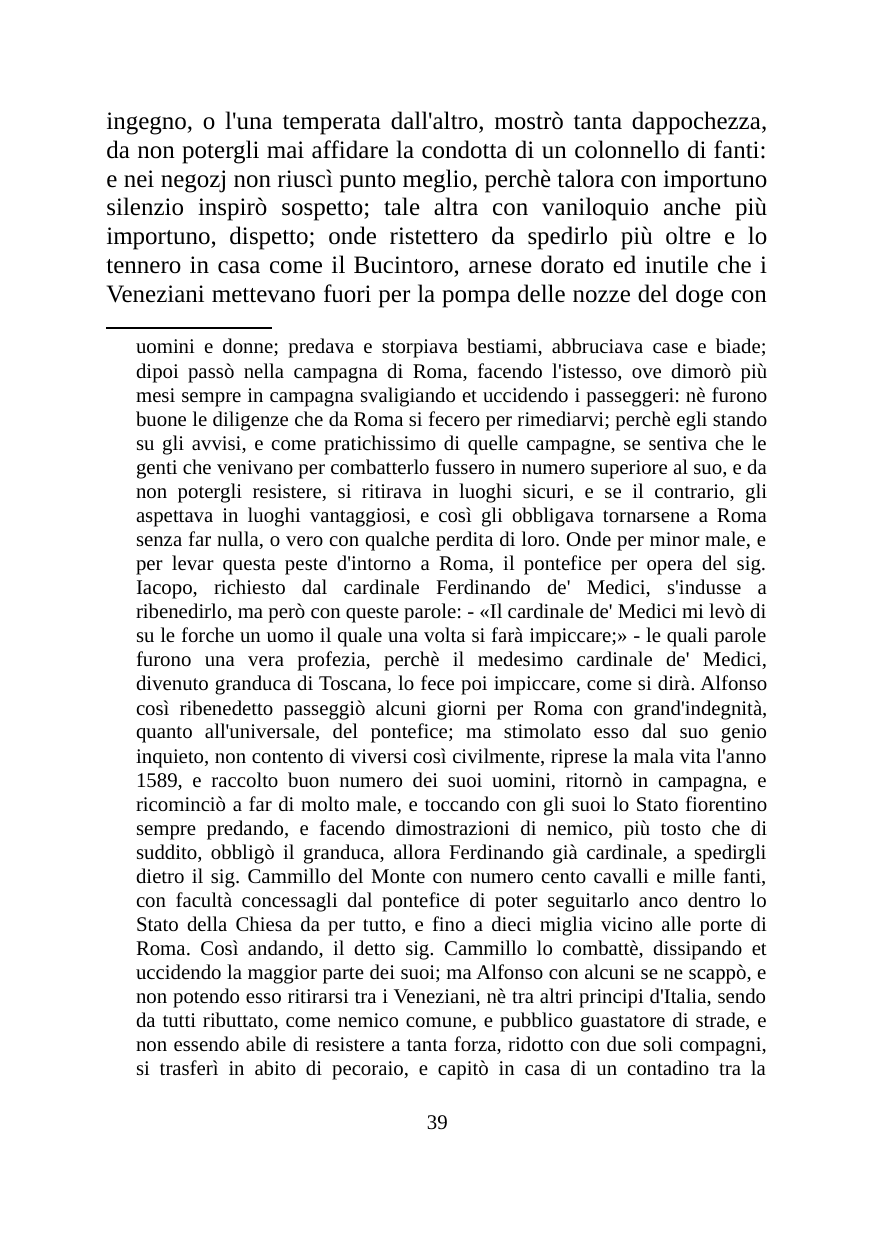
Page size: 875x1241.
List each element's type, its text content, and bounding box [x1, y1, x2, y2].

text ingegno, o l'una temperata dall'altro, mostrò tanta dappochezza, da non potergli mai affidare la condotta di un colonnello di fanti: e nei negozj non riuscì punto meglio, perchè talora con importuno silenzio inspirò sospetto; tale altra con vaniloquio anche più importuno, dispetto; onde ristettero da spedirlo più oltre e lo tennero in casa come il Bucintoro, arnese dorato ed inutile che i Veneziani mettevano fuori per la pompa delle nozze del doge con [106, 106, 768, 307]
text uomini e donne; predava e storpiava bestiami, abbruciava case e biade; dipoi passò nella campagna di Roma, facendo l'istesso, ove dimorò più mesi sempre in campagna svaligiando et uccidendo i passeggeri: nè furono buone le diligenze che da Roma si fecero per rimediarvi; perchè egli stando su gli avvisi, e come pratichissimo di quelle campagne, se sentiva che le genti che venivano per combatterlo fussero in numero superiore al suo, e da non potergli resistere, si ritirava in luoghi sicuri, e se il contrario, gli aspettava in luoghi vantaggiosi, e così gli obbligava tornarsene a Roma senza far nulla, o vero con qualche perdita di loro. Onde per minor male, e per levar questa peste d'intorno a Roma, il pontefice per opera del sig. Iacopo, richiesto dal cardinale Ferdinando de' Medici, s'indusse a ribenedirlo, ma però con queste parole: - «Il cardinale de' Medici mi levò di su le forche un uomo il quale una volta si farà impiccare;» - le quali parole furono una vera profezia, perchè il medesimo cardinale de' Medici, divenuto granduca di Toscana, lo fece poi impiccare, come si dirà. Alfonso così ribenedetto passeggiò alcuni giorni per Roma con grand'indegnità, quanto all'universale, del pontefice; ma stimolato esso dal suo genio inquieto, non contento di viversi così civilmente, riprese la mala vita l'anno 1589, e raccolto buon numero dei suoi uomini, ritornò in campagna, e ricominciò a far di molto male, e toccando con gli suoi lo Stato fiorentino sempre predando, e facendo dimostrazioni di nemico, più tosto che di suddito, obbligò il granduca, allora Ferdinando già cardinale, a spedirgli dietro il sig. Cammillo del Monte con numero cento cavalli e mille fanti, con facultà concessagli dal pontefice di poter seguitarlo anco dentro lo Stato della Chiesa da per tutto, e fino a dieci miglia vicino alle porte di Roma. Così andando, il detto sig. Cammillo lo combattè, dissipando et uccidendo la maggior parte dei suoi; ma Alfonso con alcuni se ne scappò, e non potendo esso ritirarsi tra i Veneziani, nè tra altri principi d'Italia, sendo da tutti ributtato, come nemico comune, e pubblico guastatore di strade, e non essendo abile di resistere a tanta forza, ridotto con due soli compagni, si trasferì in abito di pecoraio, e capitò in casa di un contadino tra la [106, 334, 768, 1080]
